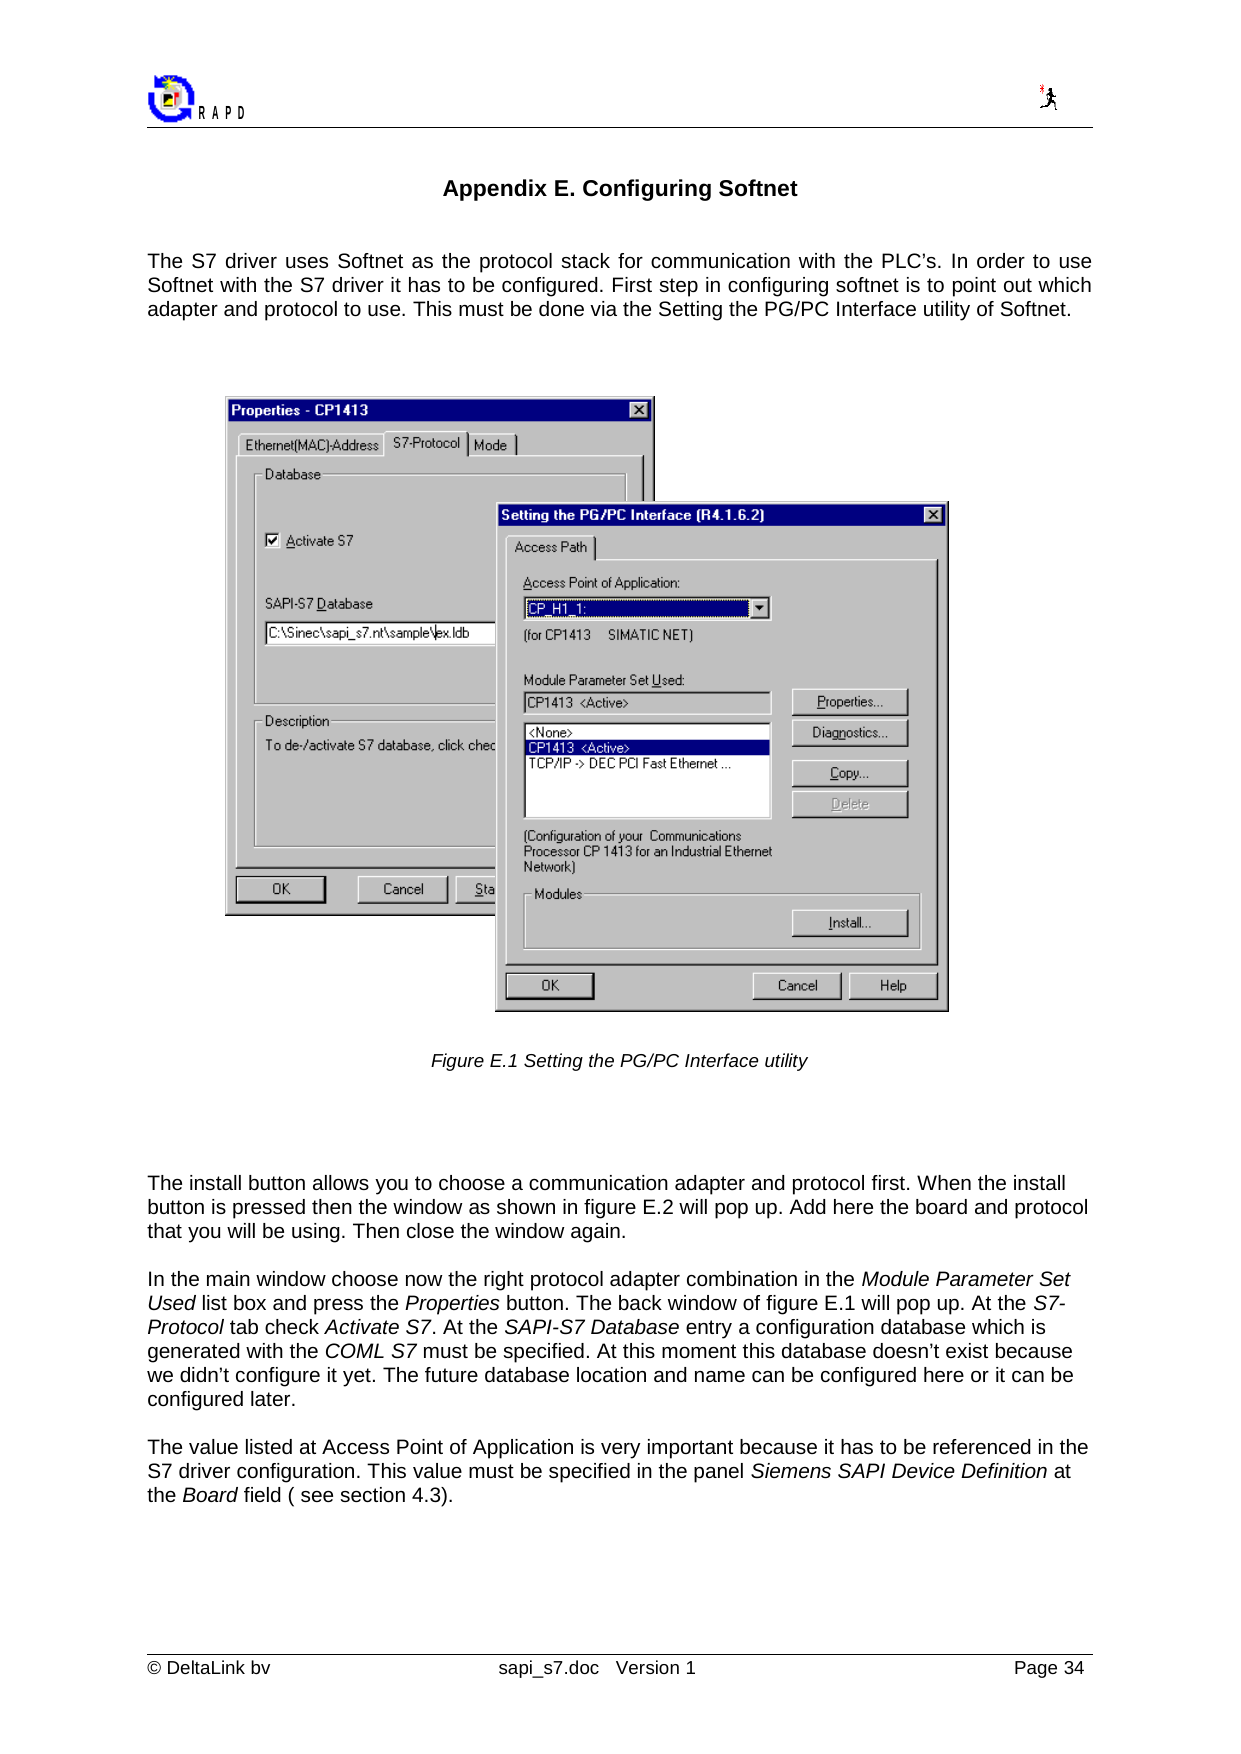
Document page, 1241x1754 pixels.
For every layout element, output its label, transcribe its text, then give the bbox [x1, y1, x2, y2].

text The value listed at Access Point of Application is very important because it has to be referenced in the S7 driver configuration. This value must be specified in the panel Siemens SAPI Device Definition at the Board field ( see section 4.3). [147, 1435, 1093, 1507]
subtitle Figure E.1 Setting the PG/PC Interface utility [147, 1050, 1093, 1071]
picture [225, 396, 949, 1012]
picture [1040, 84, 1058, 116]
text In the main window choose now the right protocol adapter combination in the Module Parameter Set Used list box and press the Properties button. The back window of figure E.1 will pop up. At the S7- Protocol tab check Activate S7. At the SAPI-S7 Database entry a configuration database which is generated with the COML S7 must be specified. At this moment this database doesn’t exist because we didn’t configure it yet. The future database location and name can be configured here or it can be configured later. [147, 1267, 1093, 1411]
text The install button allows you to choose a communication adapter and protocol first. When the install button is pressed then the window as shown in figure E.2 will pop up. Add here the board and protocol that you will be using. Then close the window again. [147, 1171, 1093, 1243]
text The S7 driver uses Softnet as the protocol stack for communication with the PLC’s. In order to use Softnet with the S7 driver it has to be configured. First step in configuring softnet is to point out which adapter and protocol to use. This must be done via the Setting the PG/PC Interface utility of Softnet. [147, 249, 1093, 321]
subtitle Appendix E. Configuring Softnet [147, 174, 1093, 201]
